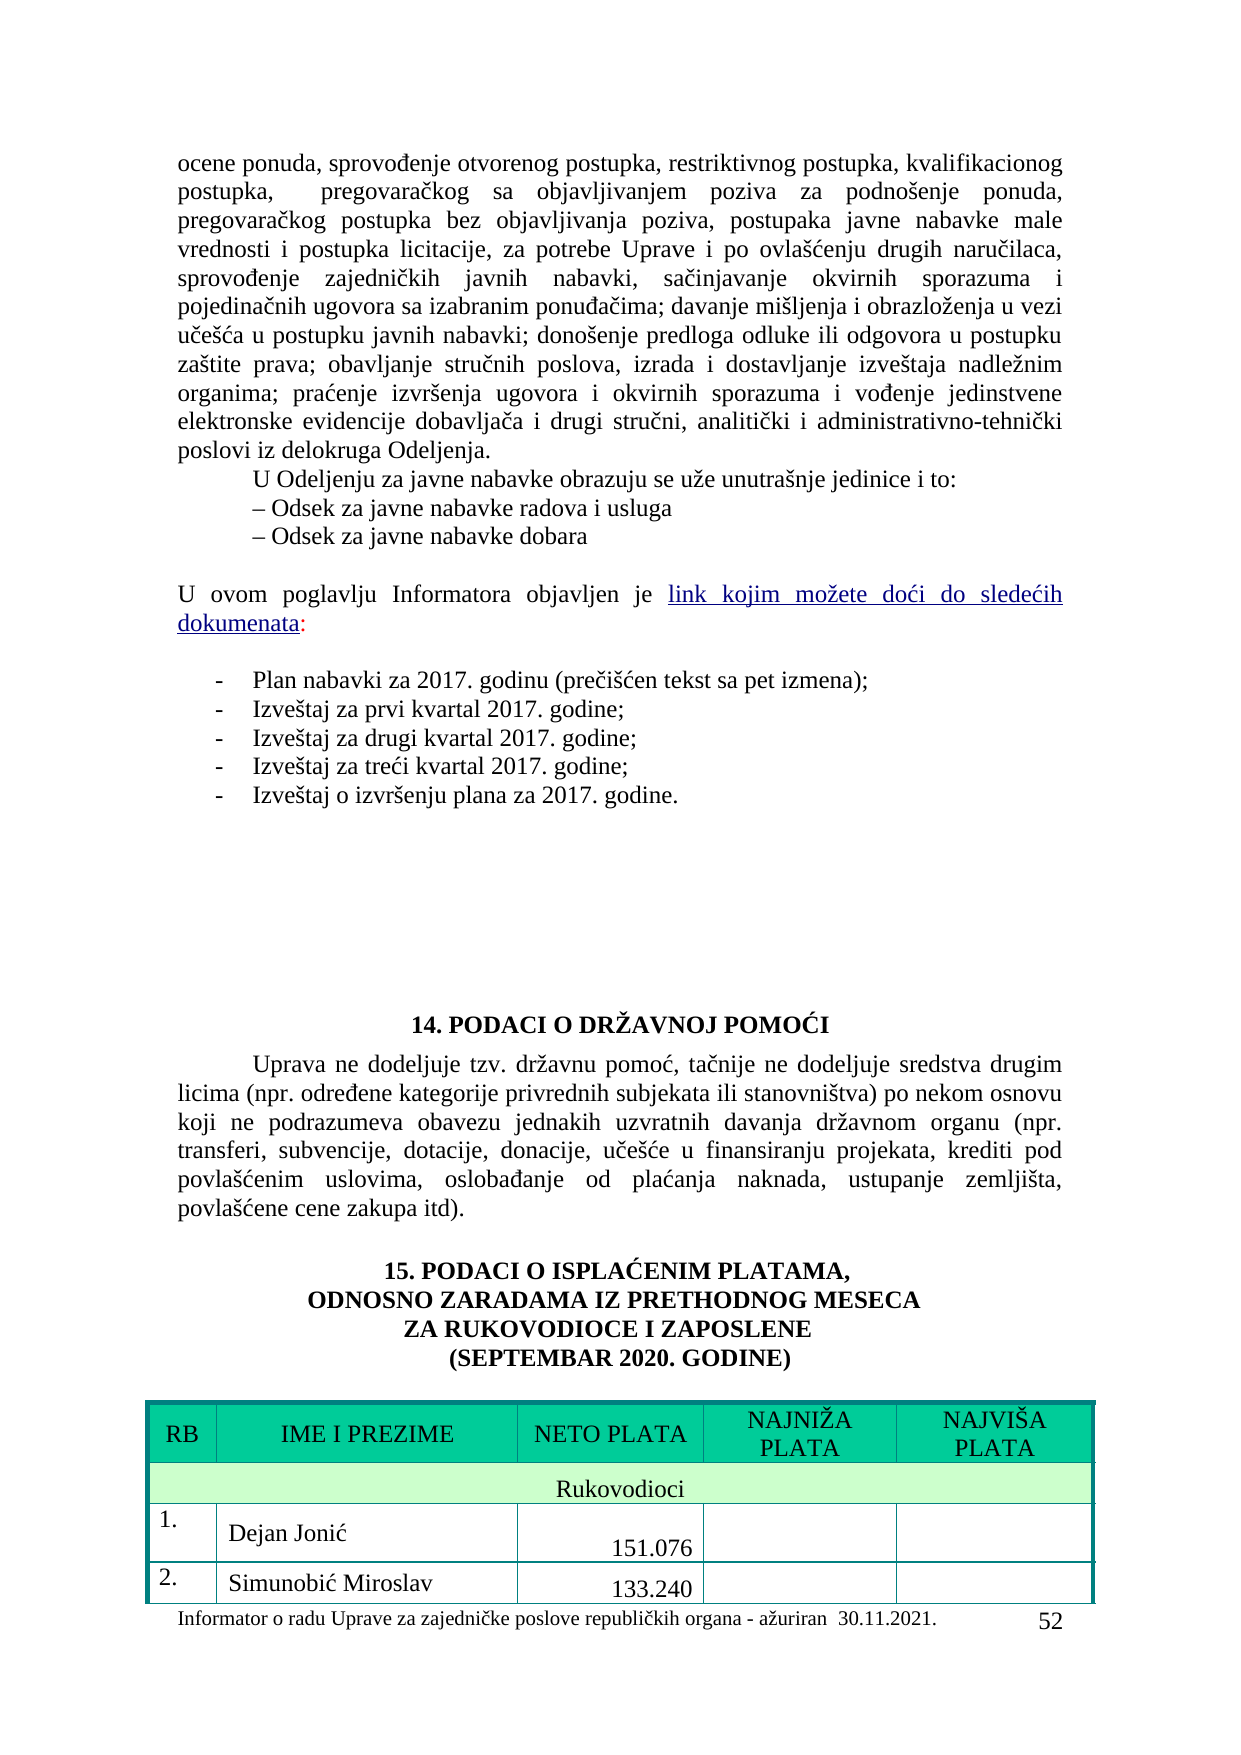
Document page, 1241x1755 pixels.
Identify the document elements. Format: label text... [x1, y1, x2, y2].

text ZA RUKOVODIOCE I ZAPOSLENE [177, 1314, 1063, 1343]
table_cell Dejan Jonić [217, 1504, 517, 1561]
list Plan nabavki za 2017. godinu (prečišćen tekst sa pet izmena); [215, 665, 1063, 694]
text – Odsek za javne nabavke radova i usluga [177, 493, 1063, 521]
table_cell [897, 1504, 1091, 1561]
table_cell Simunobić Miroslav [217, 1563, 517, 1603]
text 15. PODACI O ISPLAĆENIM PLATAMA, [177, 1256, 1063, 1285]
table_header NETO PLATA [518, 1405, 703, 1462]
text 14. PODACI O DRŽAVNOJ POMOĆI [177, 1010, 1063, 1039]
table_cell 2. [150, 1563, 216, 1603]
table_header RB [150, 1405, 216, 1462]
text – Odsek za javne nabavke dobara [177, 521, 1063, 550]
table_cell [897, 1563, 1091, 1603]
list Izveštaj za prvi kvartal 2017. godine; [215, 694, 1063, 723]
table_header IME I PREZIME [217, 1405, 517, 1462]
text U Odelјenju za javne nabavke obrazuju se uže unutrašnje jedinice i to: [177, 464, 1063, 493]
table_header NAJNIŽA PLATA [704, 1405, 896, 1462]
table_cell Rukovodioci [150, 1463, 1091, 1503]
text Uprava ne dodeljuje tzv. državnu pomoć, tačnije ne dodeljuje sredstva drugim licima (npr. određene kategorije privrednih subjekata ili stanovništva) po nekom osnovu koji ne podrazumeva obavezu jednakih uzvratnih davanja državnom organu (npr. transferi, subvencije, dotacije, donacije, učešće u finansiranju projekata, krediti pod povlašćenim uslovima, oslobađanje od plaćanja naknada, ustupanje zemljišta, povlašćene cene zakupa itd). [177, 1049, 1063, 1222]
list Izveštaj za treći kvartal 2017. godine; [215, 751, 1063, 780]
text U ovom poglavlјu Informatora objavlјen je link kojim možete doći do sledećih dokumenata: [177, 579, 1063, 636]
table_cell 1. [150, 1504, 216, 1561]
table_header NAJVIŠA PLATA [897, 1405, 1091, 1462]
list Izveštaj za drugi kvartal 2017. godine; [215, 723, 1063, 751]
text ocene ponuda, sprovođenje otvorenog postupka, restriktivnog postupka, kvalifikacionog postupka, pregovaračkog sa objavlјivanjem poziva za podnošenje ponuda, pregovaračkog postupka bez objavlјivanja poziva, postupaka javne nabavke male vrednosti i postupka licitacije, za potrebe Uprave i po ovlašćenju drugih naručilaca, sprovođenje zajedničkih javnih nabavki, sačinjavanje okvirnih sporazuma i pojedinačnih ugovora sa izabranim ponuđačima; davanje mišlјenja i obrazloženja u vezi učešća u postupku javnih nabavki; donošenje predloga odluke ili odgovora u postupku zaštite prava; obavlјanje stručnih poslova, izrada i dostavlјanje izveštaja nadležnim organima; praćenje izvršenja ugovora i okvirnih sporazuma i vođenje jedinstvene elektronske evidencije dobavlјača i drugi stručni, analitički i administrativno-tehnički poslovi iz delokruga Odelјenja. [177, 148, 1063, 464]
table_cell 133.240 [518, 1563, 703, 1603]
text ODNOSNO ZARADAMA IZ PRETHODNOG MESECA [177, 1285, 1063, 1314]
table_cell 151.076 [518, 1504, 703, 1561]
text (SEPTEMBAR 2020. GODINE) [177, 1343, 1063, 1371]
list Izveštaj o izvršenju plana za 2017. godine. [215, 780, 1063, 809]
table_cell [704, 1563, 896, 1603]
table_cell [704, 1504, 896, 1561]
